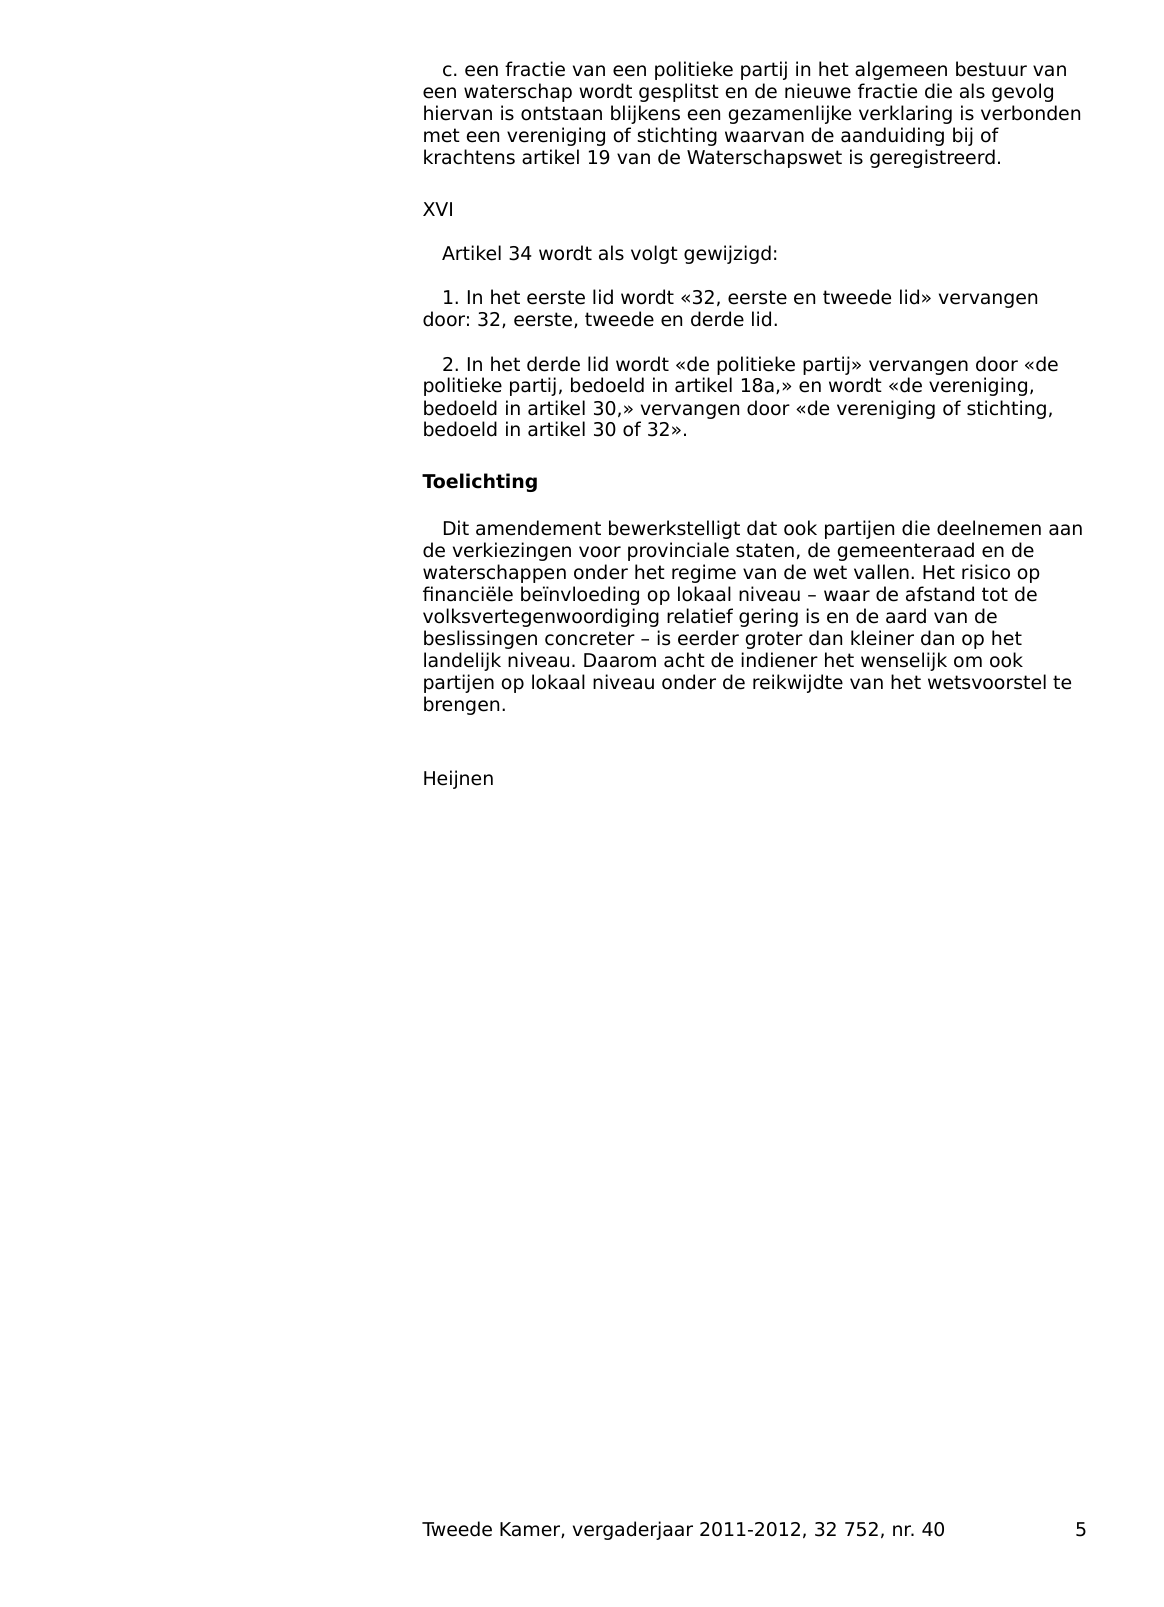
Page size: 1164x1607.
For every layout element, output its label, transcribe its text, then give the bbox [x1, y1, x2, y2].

text Heijnen [422, 746, 1087, 790]
text c. een fractie van een politieke partij in het algemeen bestuur van een waterschap wordt gesplitst en de nieuwe fractie die als gevolg hiervan is ontstaan blijkens een gezamenlijke verklaring is verbonden met een vereniging of stichting waarvan de aanduiding bij of krachtens artikel 19 van de Waterschapswet is geregistreerd. [422, 59, 1087, 169]
text Dit amendement bewerkstelligt dat ook partijen die deelnemen aan de verkiezingen voor provinciale staten, de gemeenteraad en de waterschappen onder het regime van de wet vallen. Het risico op financiële beïnvloeding op lokaal niveau – waar de afstand tot de volksvertegenwoordiging relatief gering is en de aard van de beslissingen concreter – is eerder groter dan kleiner dan op het landelijk niveau. Daarom acht de indiener het wenselijk om ook partijen op lokaal niveau onder de reikwijdte van het wetsvoorstel te brengen. [422, 518, 1087, 716]
text Artikel 34 wordt als volgt gewijzigd: [422, 243, 1087, 265]
text 2. In het derde lid wordt «de politieke partij» vervangen door «de politieke partij, bedoeld in artikel 18a,» en wordt «de vereniging, bedoeld in artikel 30,» vervangen door «de vereniging of stichting, bedoeld in artikel 30 of 32». [422, 353, 1087, 441]
text 1. In het eerste lid wordt «32, eerste en tweede lid» vervangen door: 32, eerste, tweede en derde lid. [422, 287, 1087, 331]
subtitle XVI [422, 199, 1087, 221]
subtitle Toelichting [422, 471, 1087, 493]
